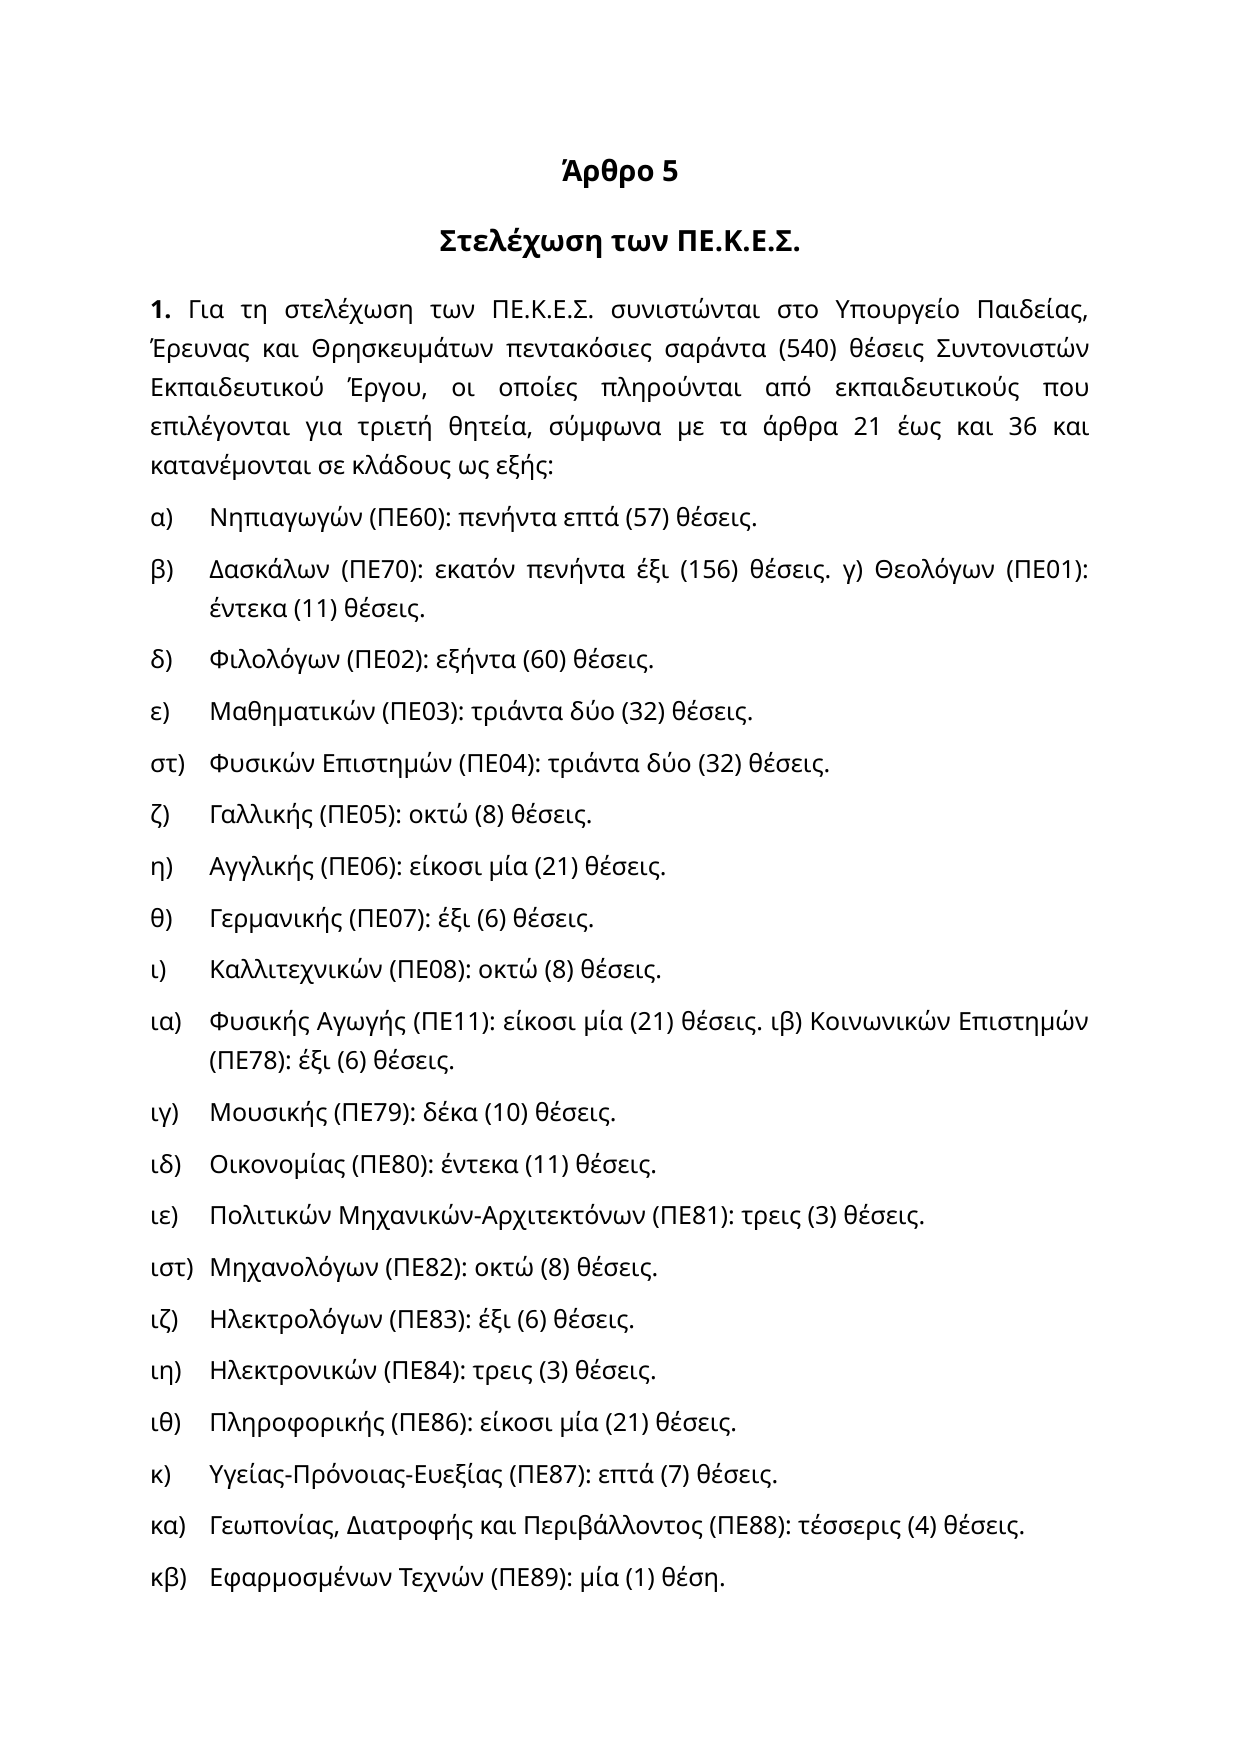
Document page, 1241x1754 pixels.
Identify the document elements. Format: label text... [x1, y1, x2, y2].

list ιδ) Οικονομίας (ΠΕ80): έντεκα (11) θέσεις. [150, 1146, 1090, 1180]
list ιε) Πολιτικών Μηχανικών-Αρχιτεκτόνων (ΠΕ81): τρεις (3) θέσεις. [150, 1198, 1090, 1232]
list η) Αγγλικής (ΠΕ06): είκοσι μία (21) θέσεις. [150, 849, 1090, 883]
list ε) Μαθηματικών (ΠΕ03): τριάντα δύο (32) θέσεις. [150, 694, 1090, 728]
subtitle Στελέχωση των ΠΕ.Κ.Ε.Σ. [150, 221, 1090, 260]
list β) Δασκάλων (ΠΕ70): εκατόν πενήντα έξι (156) θέσεις. γ) Θεολόγων (ΠΕ01): έντεκα (11) θέσεις. [150, 551, 1090, 624]
list ιθ) Πληροφορικής (ΠΕ86): είκοσι μία (21) θέσεις. [150, 1404, 1090, 1439]
list ιη) Ηλεκτρονικών (ΠΕ84): τρεις (3) θέσεις. [150, 1353, 1090, 1387]
list θ) Γερμανικής (ΠΕ07): έξι (6) θέσεις. [150, 900, 1090, 934]
list α) Νηπιαγωγών (ΠΕ60): πενήντα επτά (57) θέσεις. [150, 499, 1090, 534]
list ζ) Γαλλικής (ΠΕ05): οκτώ (8) θέσεις. [150, 797, 1090, 831]
list ιγ) Μουσικής (ΠΕ79): δέκα (10) θέσεις. [150, 1094, 1090, 1129]
list ιζ) Ηλεκτρολόγων (ΠΕ83): έξι (6) θέσεις. [150, 1301, 1090, 1335]
list ια) Φυσικής Αγωγής (ΠΕ11): είκοσι μία (21) θέσεις. ιβ) Κοινωνικών Επιστημών (ΠΕ78): έξι (6) θέσεις. [150, 1004, 1090, 1077]
text 1. Για τη στελέχωση των ΠΕ.Κ.Ε.Σ. συνιστώνται στο Υπουργείο Παιδείας, Έρευνας και Θρησκευμάτων πεντακόσιες σαράντα (540) θέσεις Συντονιστών Εκπαιδευτικού Έργου, οι οποίες πληρούνται από εκπαιδευτικούς που επιλέγονται για τριετή θητεία, σύμφωνα με τα άρθρα 21 έως και 36 και κατανέμονται σε κλάδους ως εξής: [150, 291, 1090, 482]
list στ) Φυσικών Επιστημών (ΠΕ04): τριάντα δύο (32) θέσεις. [150, 745, 1090, 779]
list ι) Καλλιτεχνικών (ΠΕ08): οκτώ (8) θέσεις. [150, 952, 1090, 986]
list κα) Γεωπονίας, Διατροφής και Περιβάλλοντος (ΠΕ88): τέσσερις (4) θέσεις. [150, 1508, 1090, 1542]
subtitle Άρθρο 5 [150, 150, 1090, 190]
list κ) Υγείας-Πρόνοιας-Ευεξίας (ΠΕ87): επτά (7) θέσεις. [150, 1456, 1090, 1490]
list δ) Φιλολόγων (ΠΕ02): εξήντα (60) θέσεις. [150, 642, 1090, 676]
list ιστ) Μηχανολόγων (ΠΕ82): οκτώ (8) θέσεις. [150, 1249, 1090, 1284]
list κβ) Εφαρμοσμένων Τεχνών (ΠΕ89): μία (1) θέση. [150, 1559, 1090, 1594]
